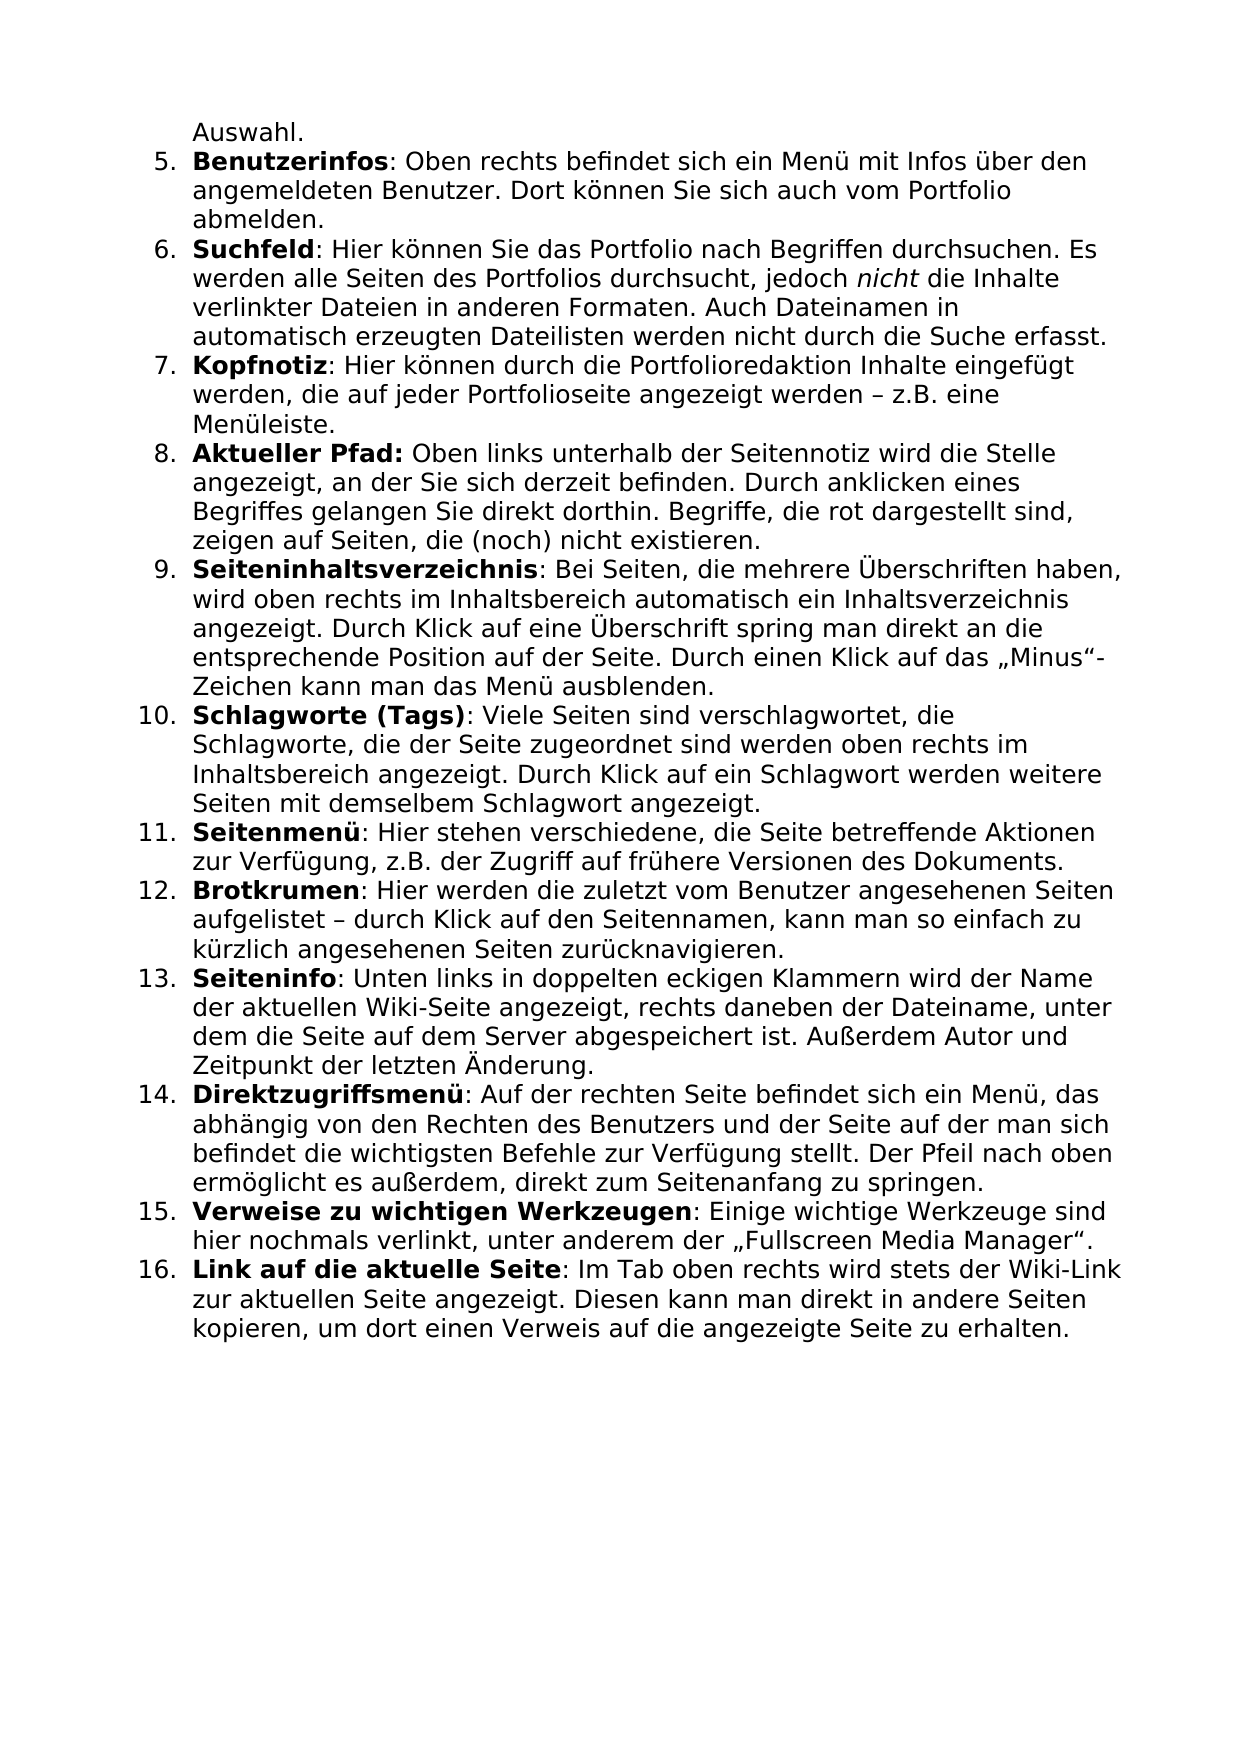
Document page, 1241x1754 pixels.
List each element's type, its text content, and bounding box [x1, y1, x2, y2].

list Link auf die aktuelle Seite: Im Tab oben rechts wird stets der Wiki-Link zur aktuellen Seite angezeigt. Diesen kann man direkt in andere Seiten kopieren, um dort einen Verweis auf die angezeigte Seite zu erhalten. [177, 1256, 1122, 1343]
list Seitenmenü: Hier stehen verschiedene, die Seite betreffende Aktionen zur Verfügung, z.B. der Zugriff auf frühere Versionen des Dokuments. [177, 818, 1122, 876]
list Seiteninfo: Unten links in doppelten eckigen Klammern wird der Name der aktuellen Wiki-Seite angezeigt, rechts daneben der Dateiname, unter dem die Seite auf dem Server abgespeichert ist. Außerdem Autor und Zeitpunkt der letzten Änderung. [177, 964, 1122, 1081]
list Auswahl. [177, 118, 1122, 147]
list Verweise zu wichtigen Werkzeugen: Einige wichtige Werkzeuge sind hier nochmals verlinkt, unter anderem der „Fullscreen Media Manager“. [177, 1197, 1122, 1256]
list Benutzerinfos: Oben rechts befindet sich ein Menü mit Infos über den angemeldeten Benutzer. Dort können Sie sich auch vom Portfolio abmelden. [177, 147, 1122, 235]
list Aktueller Pfad: Oben links unterhalb der Seitennotiz wird die Stelle angezeigt, an der Sie sich derzeit befinden. Durch anklicken eines Begriffes gelangen Sie direkt dorthin. Begriffe, die rot dargestellt sind, zeigen auf Seiten, die (noch) nicht existieren. [177, 439, 1122, 556]
list Brotkrumen: Hier werden die zuletzt vom Benutzer angesehenen Seiten aufgelistet – durch Klick auf den Seitennamen, kann man so einfach zu kürzlich angesehenen Seiten zurücknavigieren. [177, 876, 1122, 964]
list Seiteninhaltsverzeichnis: Bei Seiten, die mehrere Überschriften haben, wird oben rechts im Inhaltsbereich automatisch ein Inhaltsverzeichnis angezeigt. Durch Klick auf eine Überschrift spring man direkt an die entsprechende Position auf der Seite. Durch einen Klick auf das „Minus“-Zeichen kann man das Menü ausblenden. [177, 556, 1122, 701]
list Suchfeld: Hier können Sie das Portfolio nach Begriffen durchsuchen. Es werden alle Seiten des Portfolios durchsucht, jedoch nicht die Inhalte verlinkter Dateien in anderen Formaten. Auch Dateinamen in automatisch erzeugten Dateilisten werden nicht durch die Suche erfasst. [177, 235, 1122, 351]
list Direktzugriffsmenü: Auf der rechten Seite befindet sich ein Menü, das abhängig von den Rechten des Benutzers und der Seite auf der man sich befindet die wichtigsten Befehle zur Verfügung stellt. Der Pfeil nach oben ermöglicht es außerdem, direkt zum Seitenanfang zu springen. [177, 1081, 1122, 1197]
list Kopfnotiz: Hier können durch die Portfolioredaktion Inhalte eingefügt werden, die auf jeder Portfolioseite angezeigt werden – z.B. eine Menüleiste. [177, 351, 1122, 439]
list Schlagworte (Tags): Viele Seiten sind verschlagwortet, die Schlagworte, die der Seite zugeordnet sind werden oben rechts im Inhaltsbereich angezeigt. Durch Klick auf ein Schlagwort werden weitere Seiten mit demselbem Schlagwort angezeigt. [177, 701, 1122, 818]
